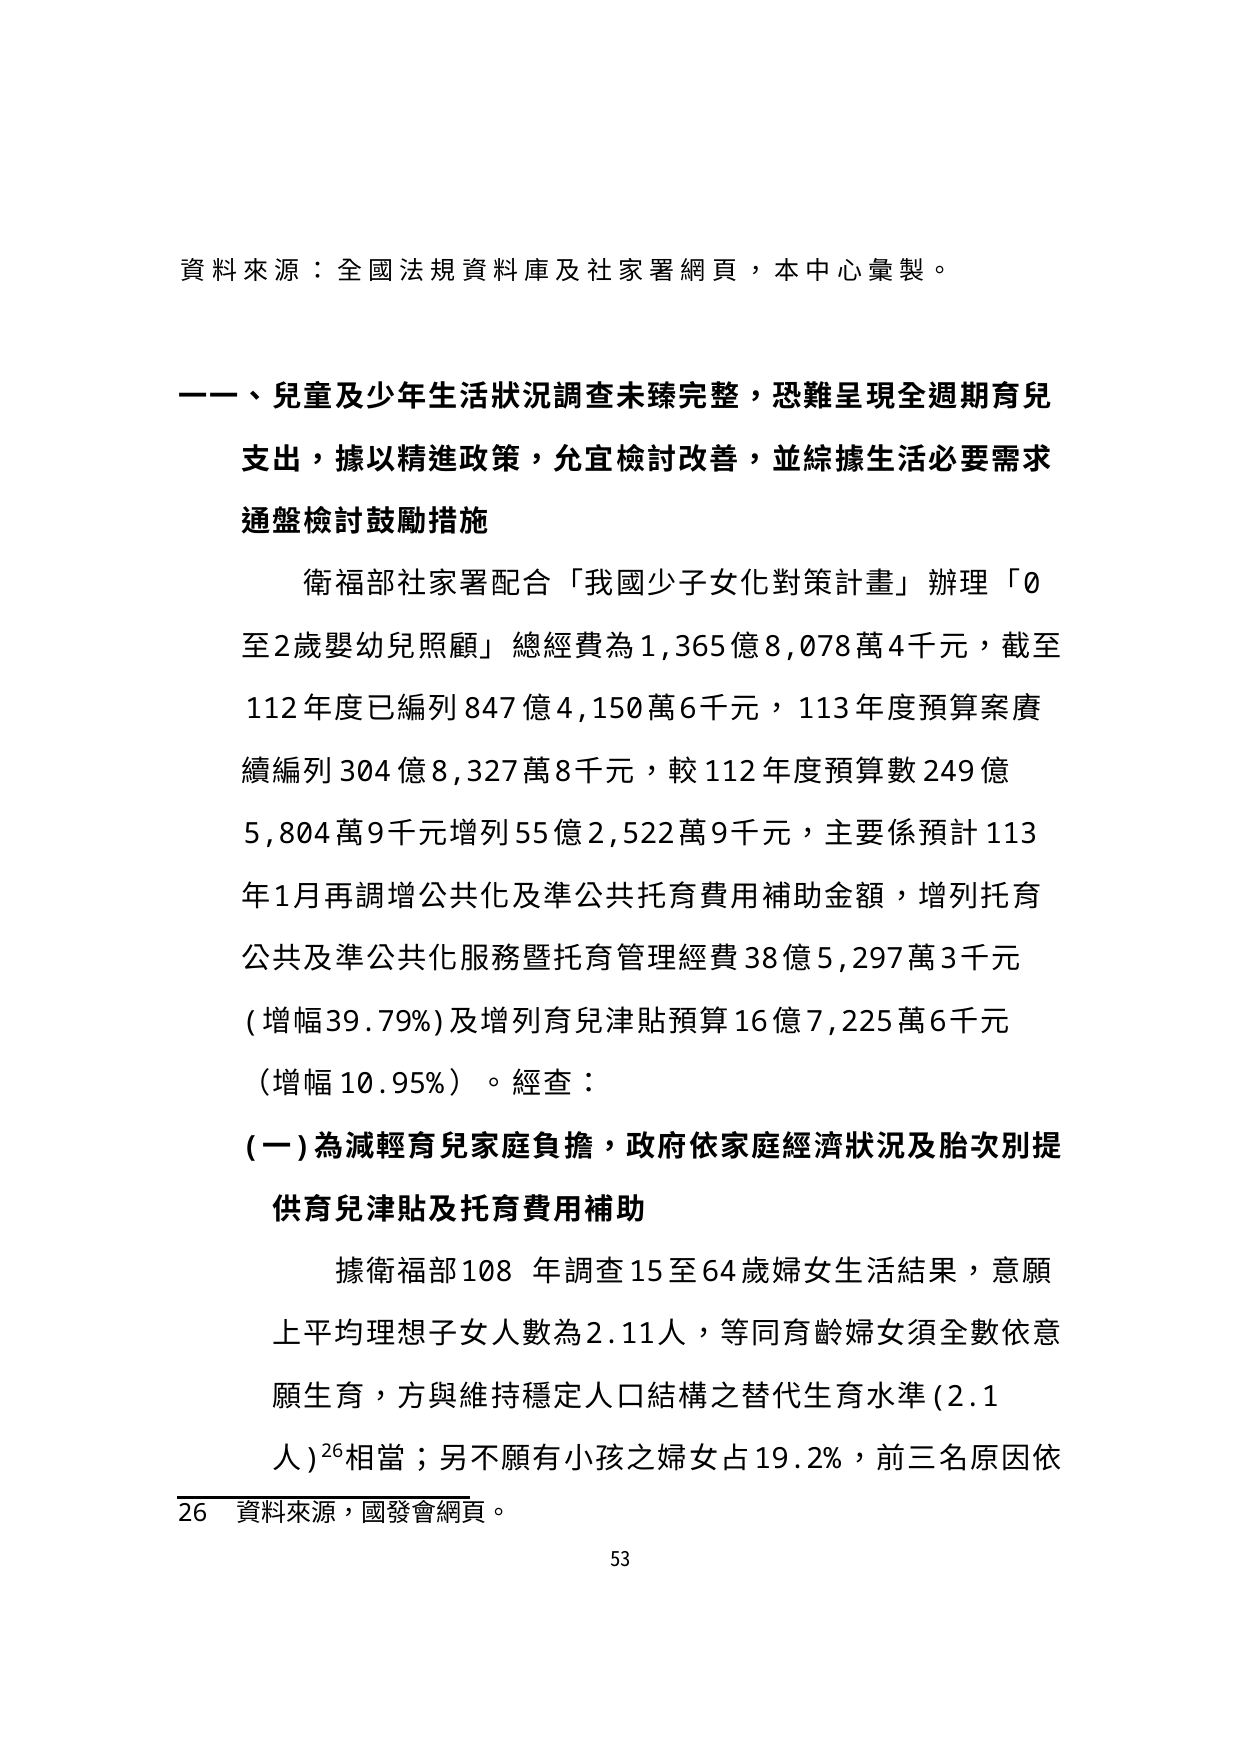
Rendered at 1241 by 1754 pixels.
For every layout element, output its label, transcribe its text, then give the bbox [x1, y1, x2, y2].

text 一一、兒童及少年生活狀況調查未臻完整，恐難呈現全週期育兒支出，據以精進政策，允宜檢討改善，並綜據生活必要需求通盤檢討鼓勵措施 [177, 352, 1063, 540]
text 據衛福部108 年調查15至64歲婦女生活結果，意願上平均理想子女人數為2.11人，等同育齡婦女須全數依意願生育，方與維持穩定人口結構之替代生育水準(2.1人)相當；另不願有小孩之婦女占19.2%，前三名原因依 [266, 1227, 1063, 1477]
text 衛福部社家署配合「我國少子女化對策計畫」辦理「0至2歲嬰幼兒照顧」總經費為1,365億8,078萬4千元，截至112年度已編列847億4,150萬6千元，113年度預算案賡續編列304億8,327萬8千元，較112年度預算數249億5,804萬9千元增列55億2,522萬9千元，主要係預計113年1月再調增公共化及準公共托育費用補助金額，增列托育公共及準公共化服務暨托育管理經費38億5,297萬3千元(增幅39.79%)及增列育兒津貼預算16億7,225萬6千元（增幅10.95%）。經查： [236, 540, 1063, 1102]
text 資料來源，國發會網頁。 [177, 1498, 1063, 1527]
text 資料來源：全國法規資料庫及社家署網頁，本中心彙製。 [163, 227, 1063, 290]
text (一)為減輕育兒家庭負擔，政府依家庭經濟狀況及胎次別提供育兒津貼及托育費用補助 [236, 1102, 1063, 1227]
